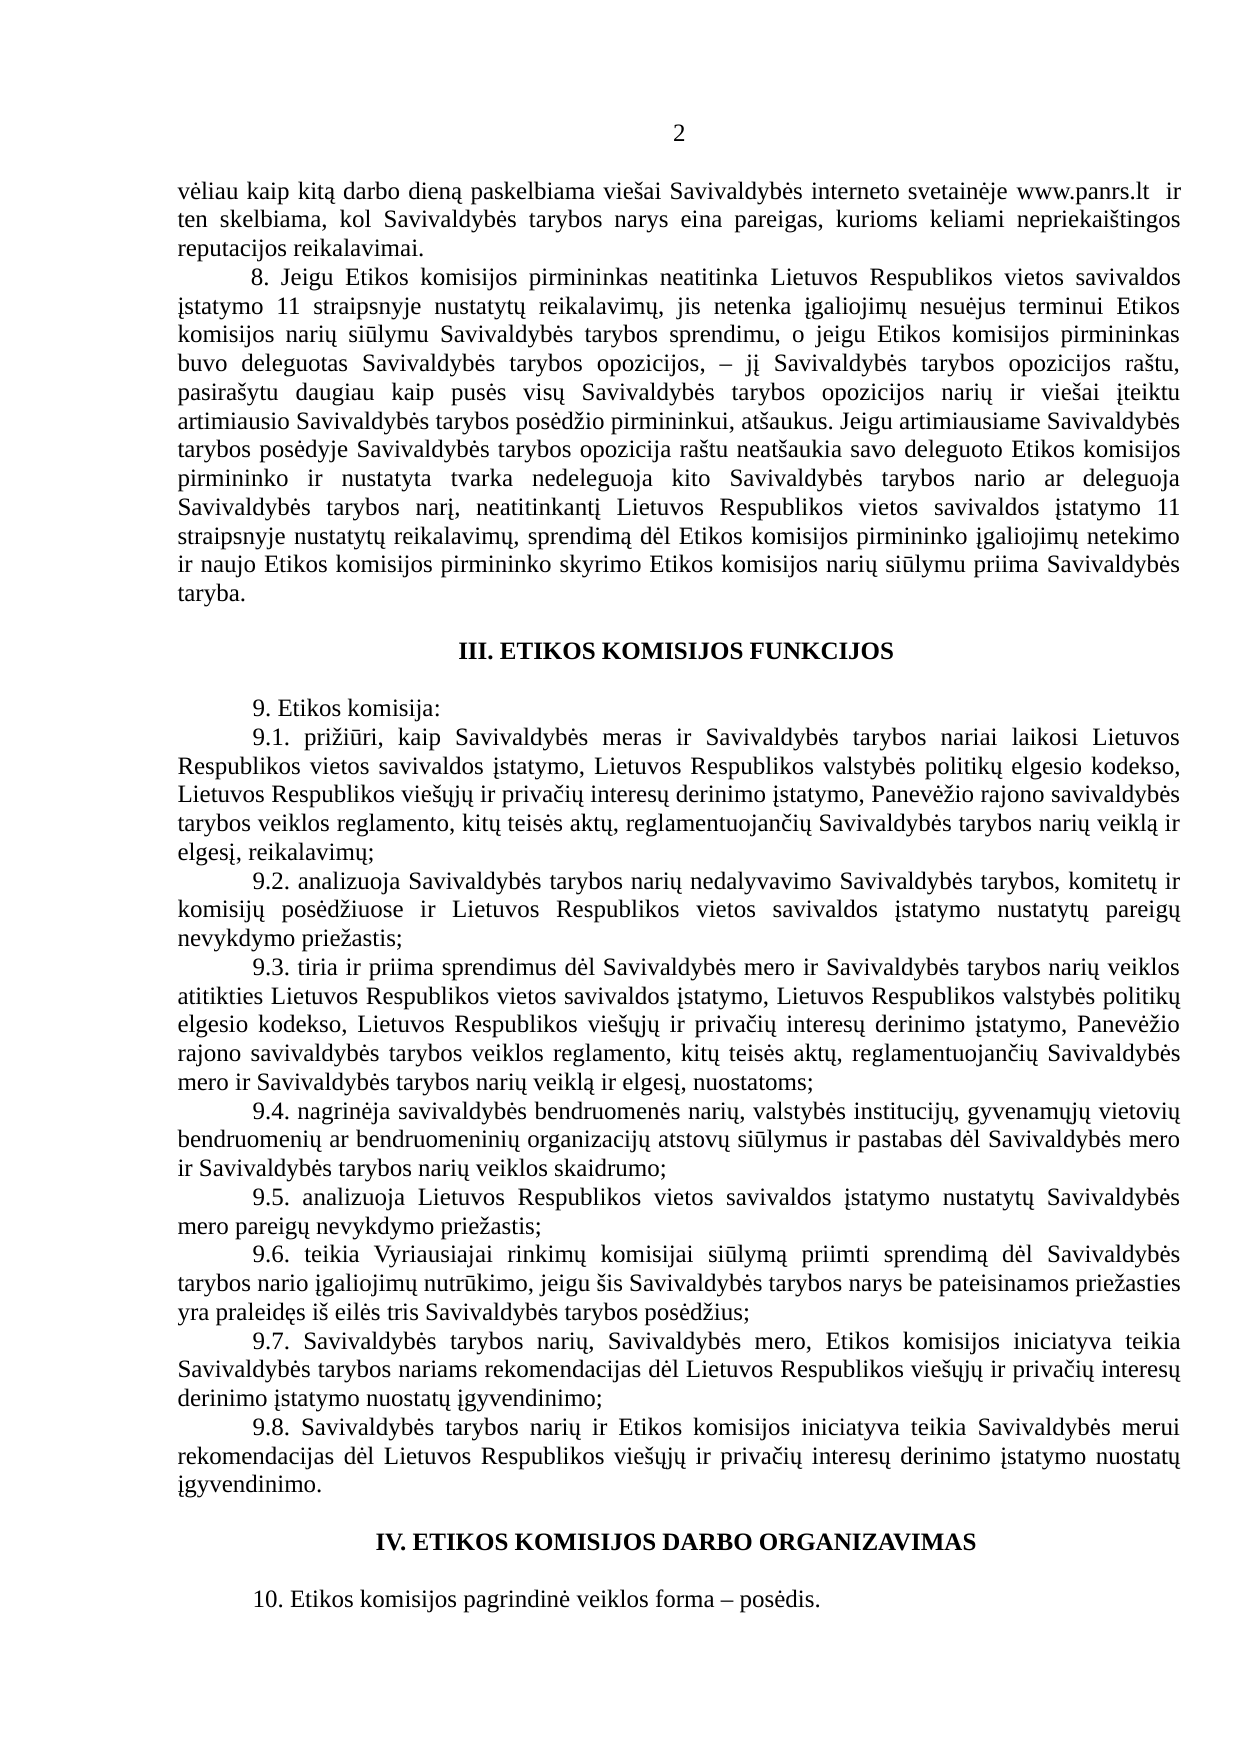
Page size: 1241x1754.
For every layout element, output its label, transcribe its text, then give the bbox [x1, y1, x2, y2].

text III. ETIKOS KOMISIJOS FUNKCIJOS [177, 636, 1181, 664]
text 9.8. Savivaldybės tarybos narių ir Etikos komisijos iniciatyva teikia Savivaldybės merui rekomendacijas dėl Lietuvos Respublikos viešųjų ir privačių interesų derinimo įstatymo nuostatų įgyvendinimo. [177, 1412, 1181, 1498]
text 9.1. prižiūri, kaip Savivaldybės meras ir Savivaldybės tarybos nariai laikosi Lietuvos Respublikos vietos savivaldos įstatymo, Lietuvos Respublikos valstybės politikų elgesio kodekso, Lietuvos Respublikos viešųjų ir privačių interesų derinimo įstatymo, Panevėžio rajono savivaldybės tarybos veiklos reglamento, kitų teisės aktų, reglamentuojančių Savivaldybės tarybos narių veiklą ir elgesį, reikalavimų; [177, 722, 1181, 866]
text 9. Etikos komisija: [177, 693, 1181, 722]
text 8. Jeigu Etikos komisijos pirmininkas neatitinka Lietuvos Respublikos vietos savivaldos įstatymo 11 straipsnyje nustatytų reikalavimų, jis netenka įgaliojimų nesuėjus terminui Etikos komisijos narių siūlymu Savivaldybės tarybos sprendimu, o jeigu Etikos komisijos pirmininkas buvo deleguotas Savivaldybės tarybos opozicijos, – jį Savivaldybės tarybos opozicijos raštu, pasirašytu daugiau kaip pusės visų Savivaldybės tarybos opozicijos narių ir viešai įteiktu artimiausio Savivaldybės tarybos posėdžio pirmininkui, atšaukus. Jeigu artimiausiame Savivaldybės tarybos posėdyje Savivaldybės tarybos opozicija raštu neatšaukia savo deleguoto Etikos komisijos pirmininko ir nustatyta tvarka nedeleguoja kito Savivaldybės tarybos nario ar deleguoja Savivaldybės tarybos narį, neatitinkantį Lietuvos Respublikos vietos savivaldos įstatymo 11 straipsnyje nustatytų reikalavimų, sprendimą dėl Etikos komisijos pirmininko įgaliojimų netekimo ir naujo Etikos komisijos pirmininko skyrimo Etikos komisijos narių siūlymu priima Savivaldybės taryba. [177, 262, 1181, 607]
text vėliau kaip kitą darbo dieną paskelbiama viešai Savivaldybės interneto svetainėje www.panrs.lt ir ten skelbiama, kol Savivaldybės tarybos narys eina pareigas, kurioms keliami nepriekaištingos reputacijos reikalavimai. [177, 176, 1181, 262]
text 9.4. nagrinėja savivaldybės bendruomenės narių, valstybės institucijų, gyvenamųjų vietovių bendruomenių ar bendruomeninių organizacijų atstovų siūlymus ir pastabas dėl Savivaldybės mero ir Savivaldybės tarybos narių veiklos skaidrumo; [177, 1096, 1181, 1182]
text 10. Etikos komisijos pagrindinė veiklos forma – posėdis. [177, 1584, 1181, 1613]
text 9.7. Savivaldybės tarybos narių, Savivaldybės mero, Etikos komisijos iniciatyva teikia Savivaldybės tarybos nariams rekomendacijas dėl Lietuvos Respublikos viešųjų ir privačių interesų derinimo įstatymo nuostatų įgyvendinimo; [177, 1326, 1181, 1412]
text 9.2. analizuoja Savivaldybės tarybos narių nedalyvavimo Savivaldybės tarybos, komitetų ir komisijų posėdžiuose ir Lietuvos Respublikos vietos savivaldos įstatymo nustatytų pareigų nevykdymo priežastis; [177, 866, 1181, 952]
text IV. ETIKOS KOMISIJOS DARBO ORGANIZAVIMAS [177, 1527, 1181, 1556]
text 9.6. teikia Vyriausiajai rinkimų komisijai siūlymą priimti sprendimą dėl Savivaldybės tarybos nario įgaliojimų nutrūkimo, jeigu šis Savivaldybės tarybos narys be pateisinamos priežasties yra praleidęs iš eilės tris Savivaldybės tarybos posėdžius; [177, 1239, 1181, 1326]
text 9.5. analizuoja Lietuvos Respublikos vietos savivaldos įstatymo nustatytų Savivaldybės mero pareigų nevykdymo priežastis; [177, 1182, 1181, 1239]
text 9.3. tiria ir priima sprendimus dėl Savivaldybės mero ir Savivaldybės tarybos narių veiklos atitikties Lietuvos Respublikos vietos savivaldos įstatymo, Lietuvos Respublikos valstybės politikų elgesio kodekso, Lietuvos Respublikos viešųjų ir privačių interesų derinimo įstatymo, Panevėžio rajono savivaldybės tarybos veiklos reglamento, kitų teisės aktų, reglamentuojančių Savivaldybės mero ir Savivaldybės tarybos narių veiklą ir elgesį, nuostatoms; [177, 952, 1181, 1096]
